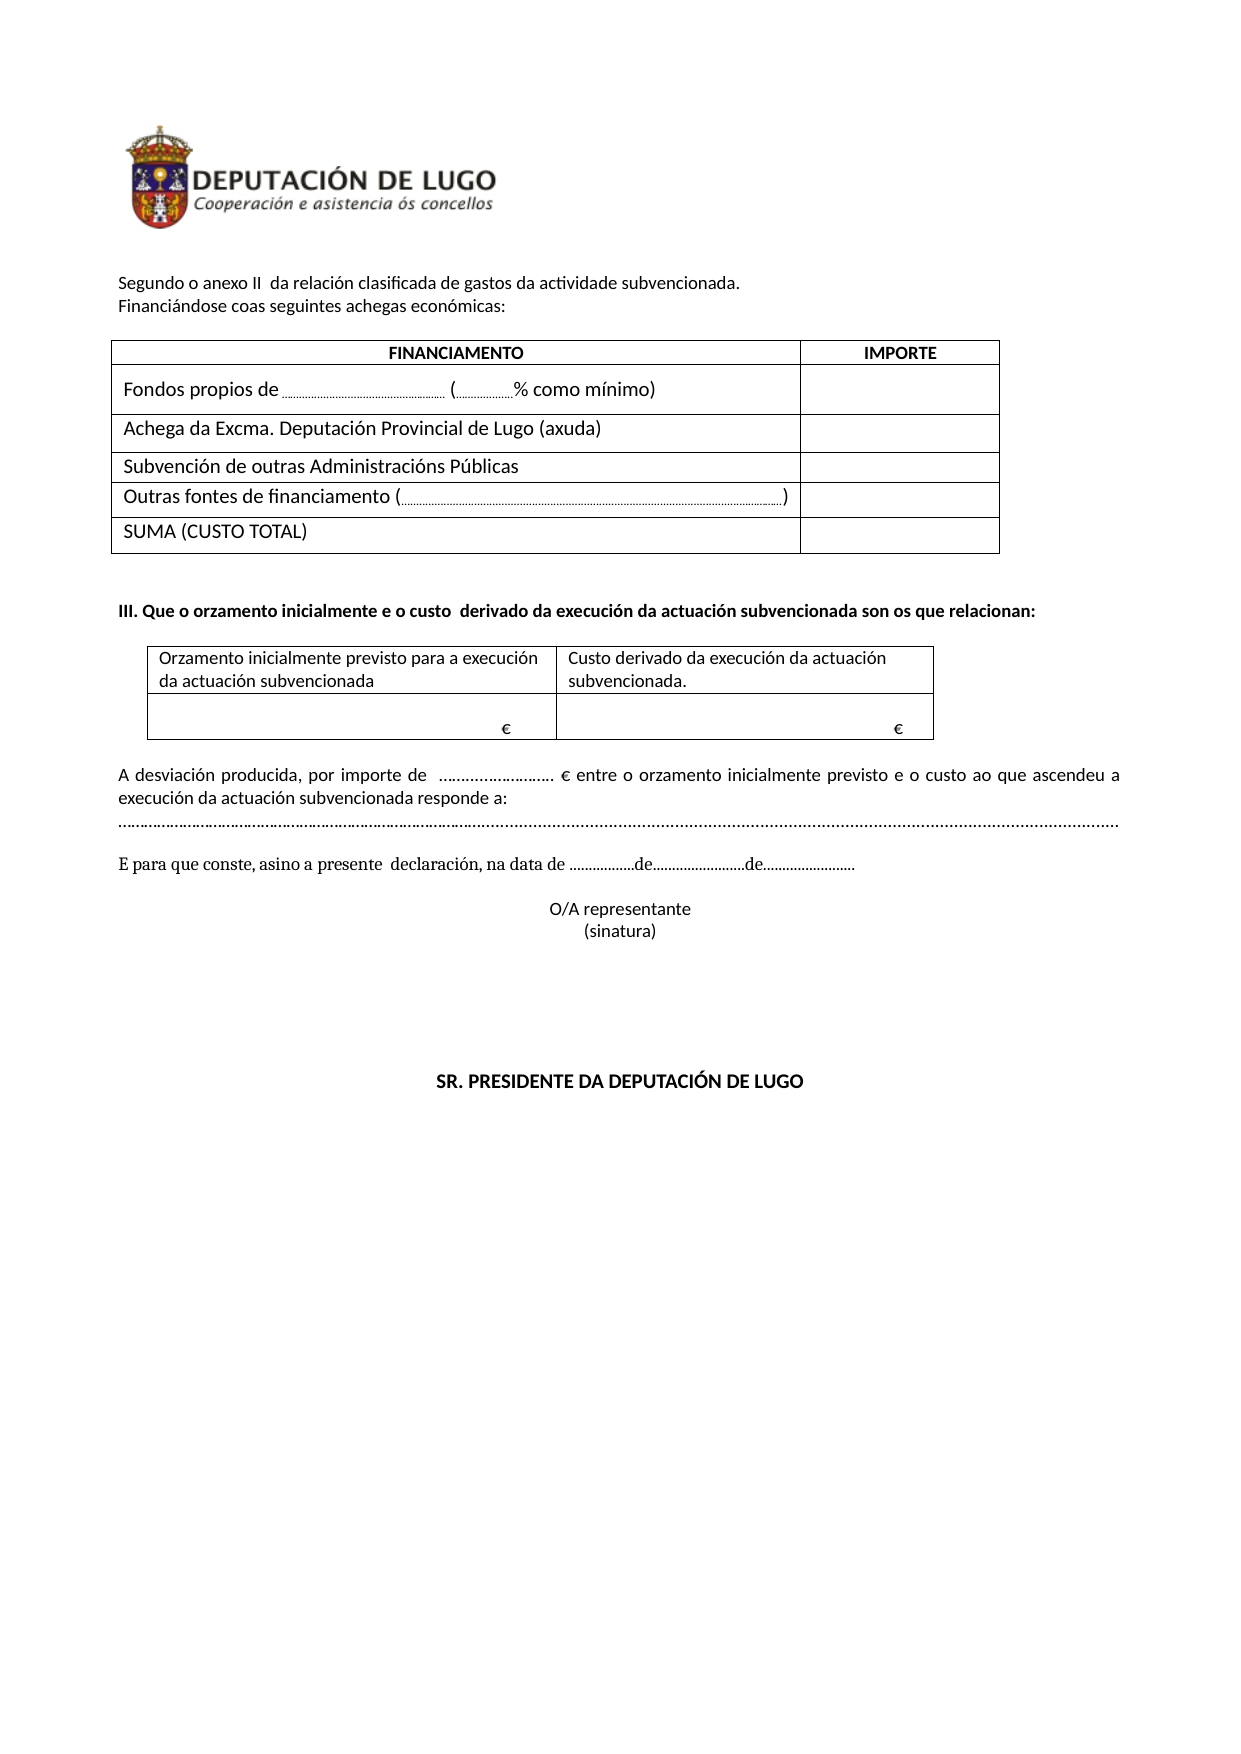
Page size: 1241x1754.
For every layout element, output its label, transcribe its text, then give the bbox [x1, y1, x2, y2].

table_cell Achega da Excma. Deputación Provincial de Lugo (axuda) [112, 415, 800, 452]
text III. Que o orzamento inicialmente e o custo derivado da execución da actuación subvencionada son os que relacionan: [118, 600, 1122, 623]
text O/A representante [118, 897, 1122, 919]
text Financiándose coas seguintes achegas económicas: [118, 294, 1122, 317]
text (sinatura) [118, 919, 1122, 942]
table_header IMPORTE [801, 341, 999, 364]
text Segundo o anexo II da relación clasificada de gastos da actividade subvencionada. [118, 271, 1122, 294]
text …………………………………………………………………………....................................................................................................................................... [118, 809, 1122, 832]
table_cell [801, 518, 999, 553]
table_header Custo derivado da execución da actuación subvencionada. [557, 647, 933, 692]
table_cell [801, 365, 999, 414]
text E para que conste, asino a presente declaración, na data de .................de........................de........................ [118, 853, 1122, 875]
table_cell SUMA (CUSTO TOTAL) [112, 518, 800, 553]
table_cell Subvención de outras Administracións Públicas [112, 453, 800, 482]
picture [118, 118, 506, 242]
table_cell € [148, 694, 556, 739]
table_cell Fondos propios de …….....................................………… (…................% como mínimo) [112, 365, 800, 414]
table_cell [801, 483, 999, 517]
text A desviación producida, por importe de ……......………….. € entre o orzamento inicialmente previsto e o custo ao que ascendeu a execución da actuación subvencionada responde a: [118, 763, 1122, 809]
table_header Orzamento inicialmente previsto para a execución da actuación subvencionada [148, 647, 556, 692]
text SR. PRESIDENTE DA DEPUTACIÓN DE LUGO [118, 1068, 1122, 1094]
table_cell [801, 453, 999, 482]
table_header FINANCIAMENTO [112, 341, 800, 364]
table_cell Outras fontes de financiamento (…...............................................................................................................…………) [112, 483, 800, 517]
table_cell € [557, 694, 933, 739]
table_cell [801, 415, 999, 452]
